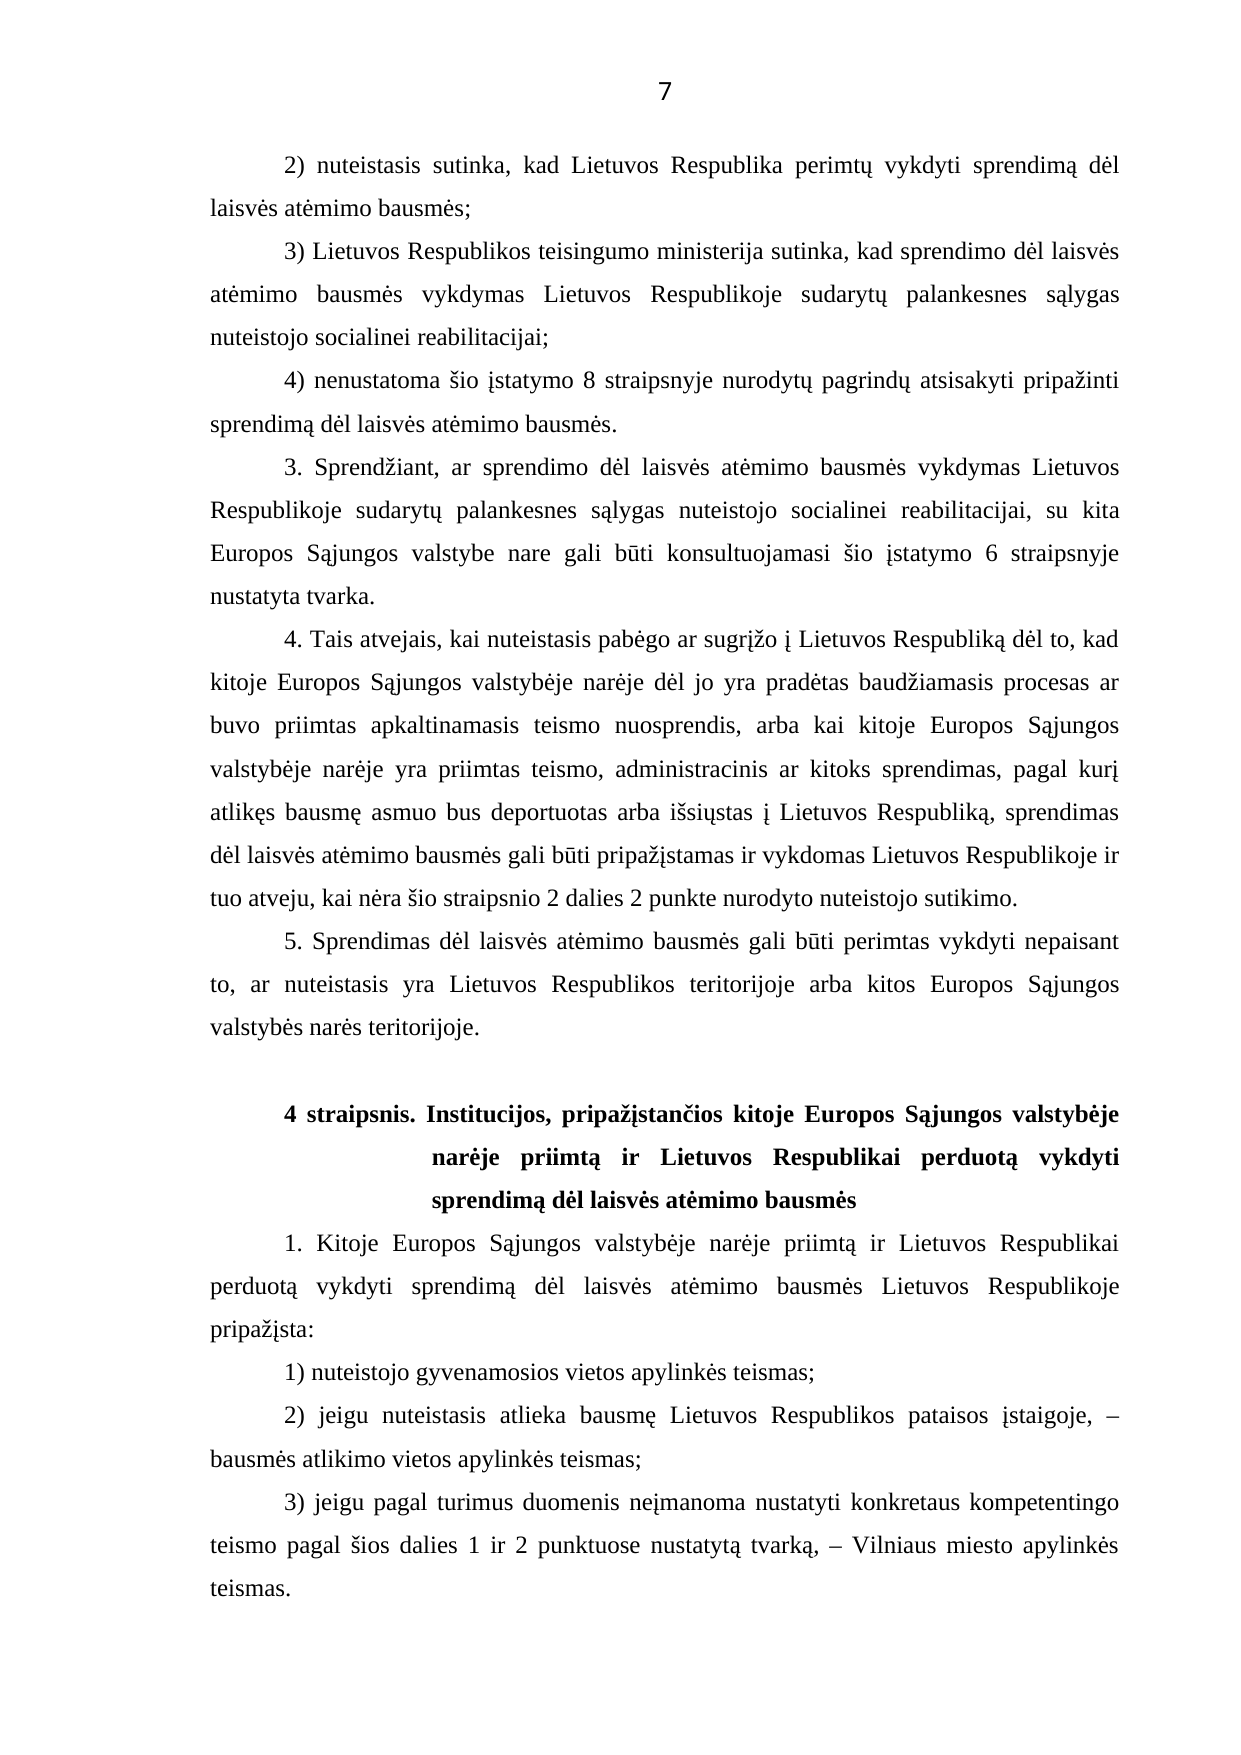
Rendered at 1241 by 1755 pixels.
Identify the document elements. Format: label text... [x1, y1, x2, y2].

text 2) nuteistasis sutinka, kad Lietuvos Respublika perimtų vykdyti sprendimą dėl laisvės atėmimo bausmės; [210, 150, 1120, 222]
text 3. Sprendžiant, ar sprendimo dėl laisvės atėmimo bausmės vykdymas Lietuvos Respublikoje sudarytų palankesnes sąlygas nuteistojo socialinei reabilitacijai, su kita Europos Sąjungos valstybe nare gali būti konsultuojamasi šio įstatymo 6 straipsnyje nustatyta tvarka. [210, 452, 1120, 610]
text 3) Lietuvos Respublikos teisingumo ministerija sutinka, kad sprendimo dėl laisvės atėmimo bausmės vykdymas Lietuvos Respublikoje sudarytų palankesnes sąlygas nuteistojo socialinei reabilitacijai; [210, 236, 1120, 351]
text 2) jeigu nuteistasis atlieka bausmę Lietuvos Respublikos pataisos įstaigoje, – bausmės atlikimo vietos apylinkės teismas; [210, 1401, 1120, 1472]
text 5. Sprendimas dėl laisvės atėmimo bausmės gali būti perimtas vykdyti nepaisant to, ar nuteistasis yra Lietuvos Respublikos teritorijoje arba kitos Europos Sąjungos valstybės narės teritorijoje. [210, 926, 1120, 1041]
text 4 straipsnis. Institucijos, pripažįstančios kitoje Europos Sąjungos valstybėje narėje priimtą ir Lietuvos Respublikai perduotą vykdyti sprendimą dėl laisvės atėmimo bausmės [284, 1099, 1120, 1214]
text 1) nuteistojo gyvenamosios vietos apylinkės teismas; [210, 1357, 1120, 1386]
text 4. Tais atvejais, kai nuteistasis pabėgo ar sugrįžo į Lietuvos Respubliką dėl to, kad kitoje Europos Sąjungos valstybėje narėje dėl jo yra pradėtas baudžiamasis procesas ar buvo priimtas apkaltinamasis teismo nuosprendis, arba kai kitoje Europos Sąjungos valstybėje narėje yra priimtas teismo, administracinis ar kitoks sprendimas, pagal kurį atlikęs bausmę asmuo bus deportuotas arba išsiųstas į Lietuvos Respubliką, sprendimas dėl laisvės atėmimo bausmės gali būti pripažįstamas ir vykdomas Lietuvos Respublikoje ir tuo atveju, kai nėra šio straipsnio 2 dalies 2 punkte nurodyto nuteistojo sutikimo. [210, 624, 1120, 912]
text 3) jeigu pagal turimus duomenis neįmanoma nustatyti konkretaus kompetentingo teismo pagal šios dalies 1 ir 2 punktuose nustatytą tvarką, – Vilniaus miesto apylinkės teismas. [210, 1487, 1120, 1602]
text 4) nenustatoma šio įstatymo 8 straipsnyje nurodytų pagrindų atsisakyti pripažinti sprendimą dėl laisvės atėmimo bausmės. [210, 366, 1120, 437]
text 1. Kitoje Europos Sąjungos valstybėje narėje priimtą ir Lietuvos Respublikai perduotą vykdyti sprendimą dėl laisvės atėmimo bausmės Lietuvos Respublikoje pripažįsta: [210, 1228, 1120, 1343]
